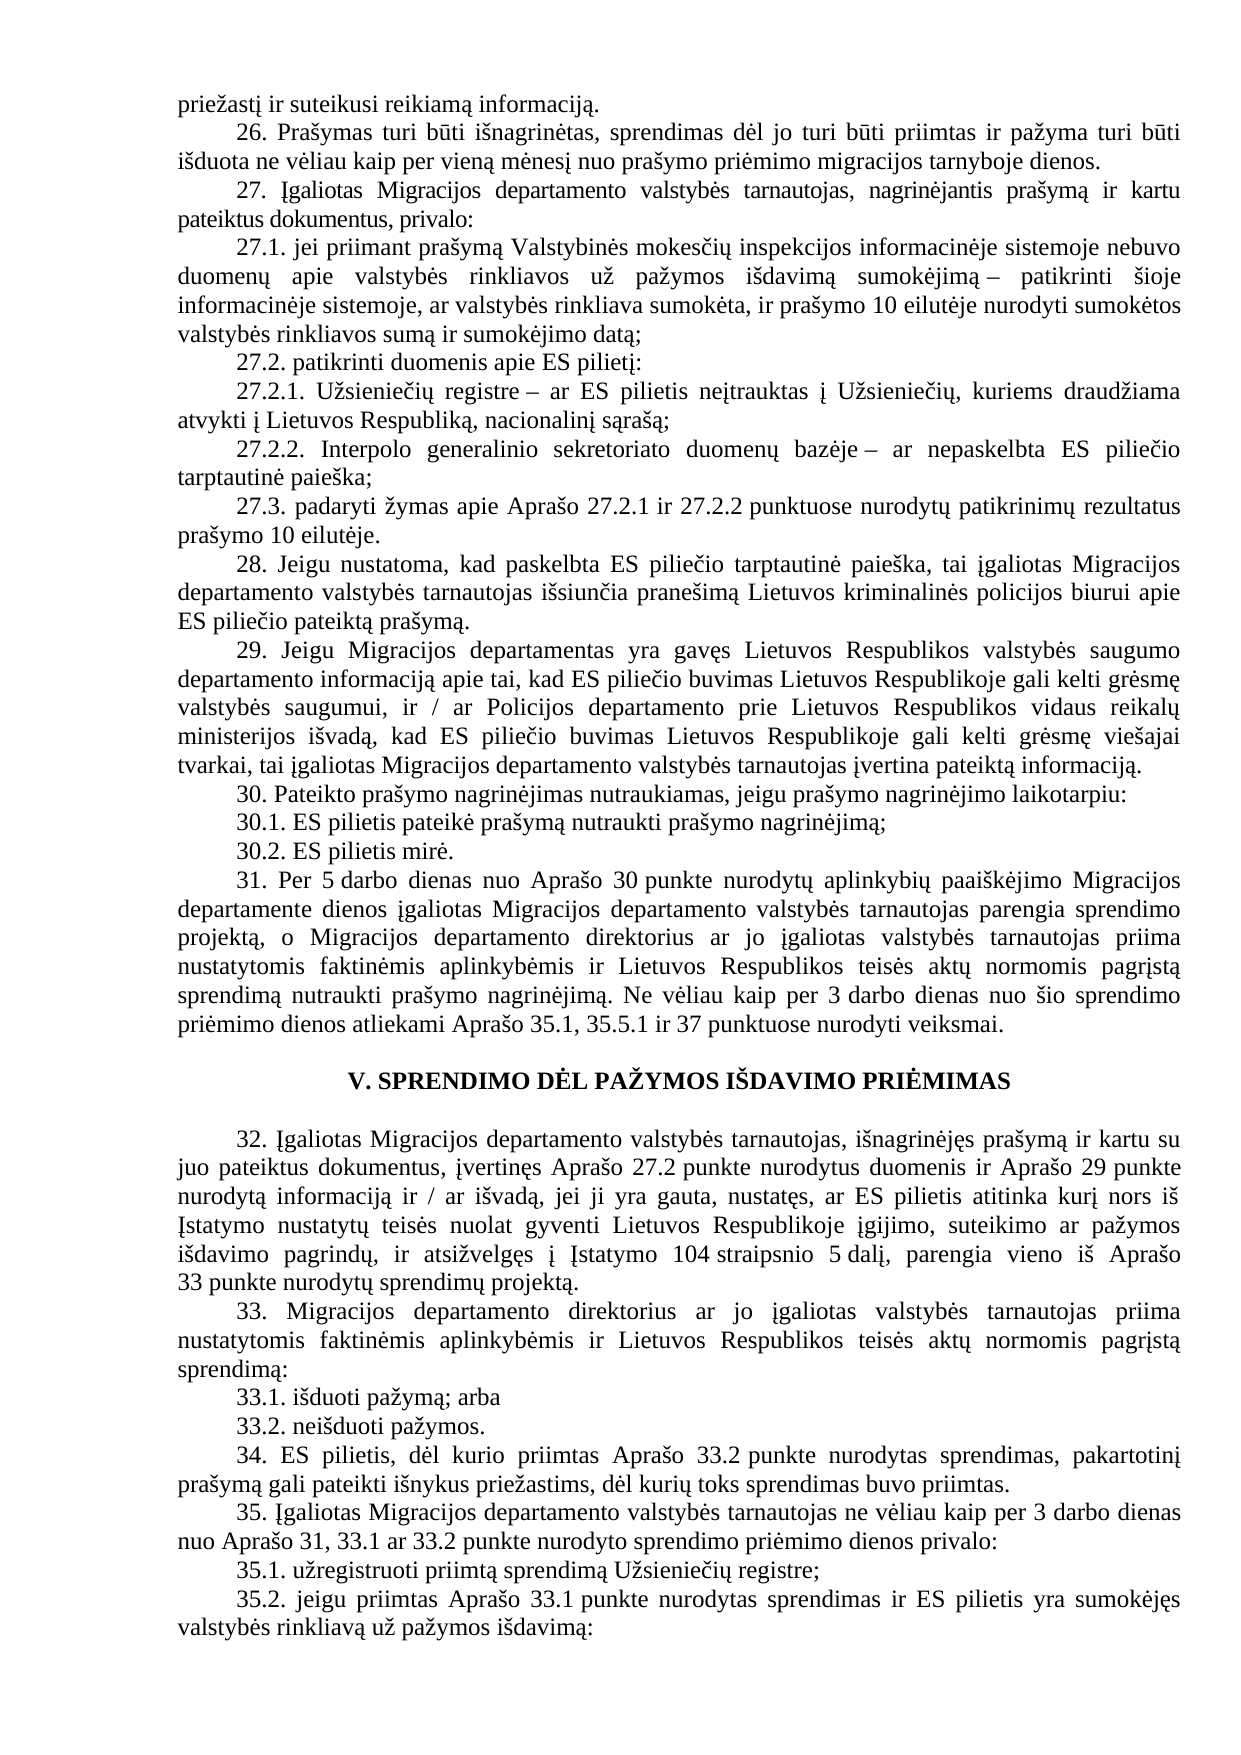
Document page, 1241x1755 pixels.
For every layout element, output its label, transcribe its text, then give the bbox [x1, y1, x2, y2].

text 30.1. ES pilietis pateikė prašymą nutraukti prašymo nagrinėjimą; [177, 807, 1181, 836]
text 32. Įgaliotas Migracijos departamento valstybės tarnautojas, išnagrinėjęs prašymą ir kartu su juo pateiktus dokumentus, įvertinęs Aprašo 27.2 punkte nurodytus duomenis ir Aprašo 29 punkte nurodytą informaciją ir / ar išvadą, jei ji yra gauta, nustatęs, ar ES pilietis atitinka kurį nors iš Įstatymo nustatytų teisės nuolat gyventi Lietuvos Respublikoje įgijimo, suteikimo ar pažymos išdavimo pagrindų, ir atsižvelgęs į Įstatymo 104 straipsnio 5 dalį, parengia vieno iš Aprašo 33 punkte nurodytų sprendimų projektą. [177, 1124, 1181, 1296]
text 31. Per 5 darbo dienas nuo Aprašo 30 punkte nurodytų aplinkybių paaiškėjimo Migracijos departamente dienos įgaliotas Migracijos departamento valstybės tarnautojas parengia sprendimo projektą, o Migracijos departamento direktorius ar jo įgaliotas valstybės tarnautojas priima nustatytomis faktinėmis aplinkybėmis ir Lietuvos Respublikos teisės aktų normomis pagrįstą sprendimą nutraukti prašymo nagrinėjimą. Ne vėliau kaip per 3 darbo dienas nuo šio sprendimo priėmimo dienos atliekami Aprašo 35.1, 35.5.1 ir 37 punktuose nurodyti veiksmai. [177, 865, 1181, 1037]
text 27. Įgaliotas Migracijos departamento valstybės tarnautojas, nagrinėjantis prašymą ir kartu pateiktus dokumentus, privalo: [177, 175, 1181, 232]
text 35.1. užregistruoti priimtą sprendimą Užsieniečių registre; [177, 1555, 1181, 1584]
text 27.2.1. Užsieniečių registre – ar ES pilietis neįtrauktas į Užsieniečių, kuriems draudžiama atvykti į Lietuvos Respubliką, nacionalinį sąrašą; [177, 376, 1181, 434]
text 35.2. jeigu priimtas Aprašo 33.1 punkte nurodytas sprendimas ir ES pilietis yra sumokėjęs valstybės rinkliavą už pažymos išdavimą: [177, 1584, 1181, 1641]
text 27.3. padaryti žymas apie Aprašo 27.2.1 ir 27.2.2 punktuose nurodytų patikrinimų rezultatus prašymo 10 eilutėje. [177, 491, 1181, 549]
text 33.1. išduoti pažymą; arba [177, 1382, 1181, 1411]
text 35. Įgaliotas Migracijos departamento valstybės tarnautojas ne vėliau kaip per 3 darbo dienas nuo Aprašo 31, 33.1 ar 33.2 punkte nurodyto sprendimo priėmimo dienos privalo: [177, 1497, 1181, 1555]
text 27.1. jei priimant prašymą Valstybinės mokesčių inspekcijos informacinėje sistemoje nebuvo duomenų apie valstybės rinkliavos už pažymos išdavimą sumokėjimą – patikrinti šioje informacinėje sistemoje, ar valstybės rinkliava sumokėta, ir prašymo 10 eilutėje nurodyti sumokėtos valstybės rinkliavos sumą ir sumokėjimo datą; [177, 232, 1181, 347]
text V. SPRENDIMO DĖL PAŽYMOS IŠDAVIMO PRIĖMIMAS [177, 1066, 1181, 1095]
text 27.2. patikrinti duomenis apie ES pilietį: [177, 347, 1181, 376]
text 30.2. ES pilietis mirė. [177, 836, 1181, 865]
text 33.2. neišduoti pažymos. [177, 1411, 1181, 1440]
text 33. Migracijos departamento direktorius ar jo įgaliotas valstybės tarnautojas priima nustatytomis faktinėmis aplinkybėmis ir Lietuvos Respublikos teisės aktų normomis pagrįstą sprendimą: [177, 1296, 1181, 1382]
text 29. Jeigu Migracijos departamentas yra gavęs Lietuvos Respublikos valstybės saugumo departamento informaciją apie tai, kad ES piliečio buvimas Lietuvos Respublikoje gali kelti grėsmę valstybės saugumui, ir / ar Policijos departamento prie Lietuvos Respublikos vidaus reikalų ministerijos išvadą, kad ES piliečio buvimas Lietuvos Respublikoje gali kelti grėsmę viešajai tvarkai, tai įgaliotas Migracijos departamento valstybės tarnautojas įvertina pateiktą informaciją. [177, 635, 1181, 779]
text 28. Jeigu nustatoma, kad paskelbta ES piliečio tarptautinė paieška, tai įgaliotas Migracijos departamento valstybės tarnautojas išsiunčia pranešimą Lietuvos kriminalinės policijos biurui apie ES piliečio pateiktą prašymą. [177, 549, 1181, 635]
text priežastį ir suteikusi reikiamą informaciją. [177, 89, 1181, 117]
text 30. Pateikto prašymo nagrinėjimas nutraukiamas, jeigu prašymo nagrinėjimo laikotarpiu: [177, 779, 1181, 807]
text 26. Prašymas turi būti išnagrinėtas, sprendimas dėl jo turi būti priimtas ir pažyma turi būti išduota ne vėliau kaip per vieną mėnesį nuo prašymo priėmimo migracijos tarnyboje dienos. [177, 117, 1181, 175]
text 34. ES pilietis, dėl kurio priimtas Aprašo 33.2 punkte nurodytas sprendimas, pakartotinį prašymą gali pateikti išnykus priežastims, dėl kurių toks sprendimas buvo priimtas. [177, 1440, 1181, 1497]
text 27.2.2. Interpolo generalinio sekretoriato duomenų bazėje – ar nepaskelbta ES piliečio tarptautinė paieška; [177, 434, 1181, 491]
